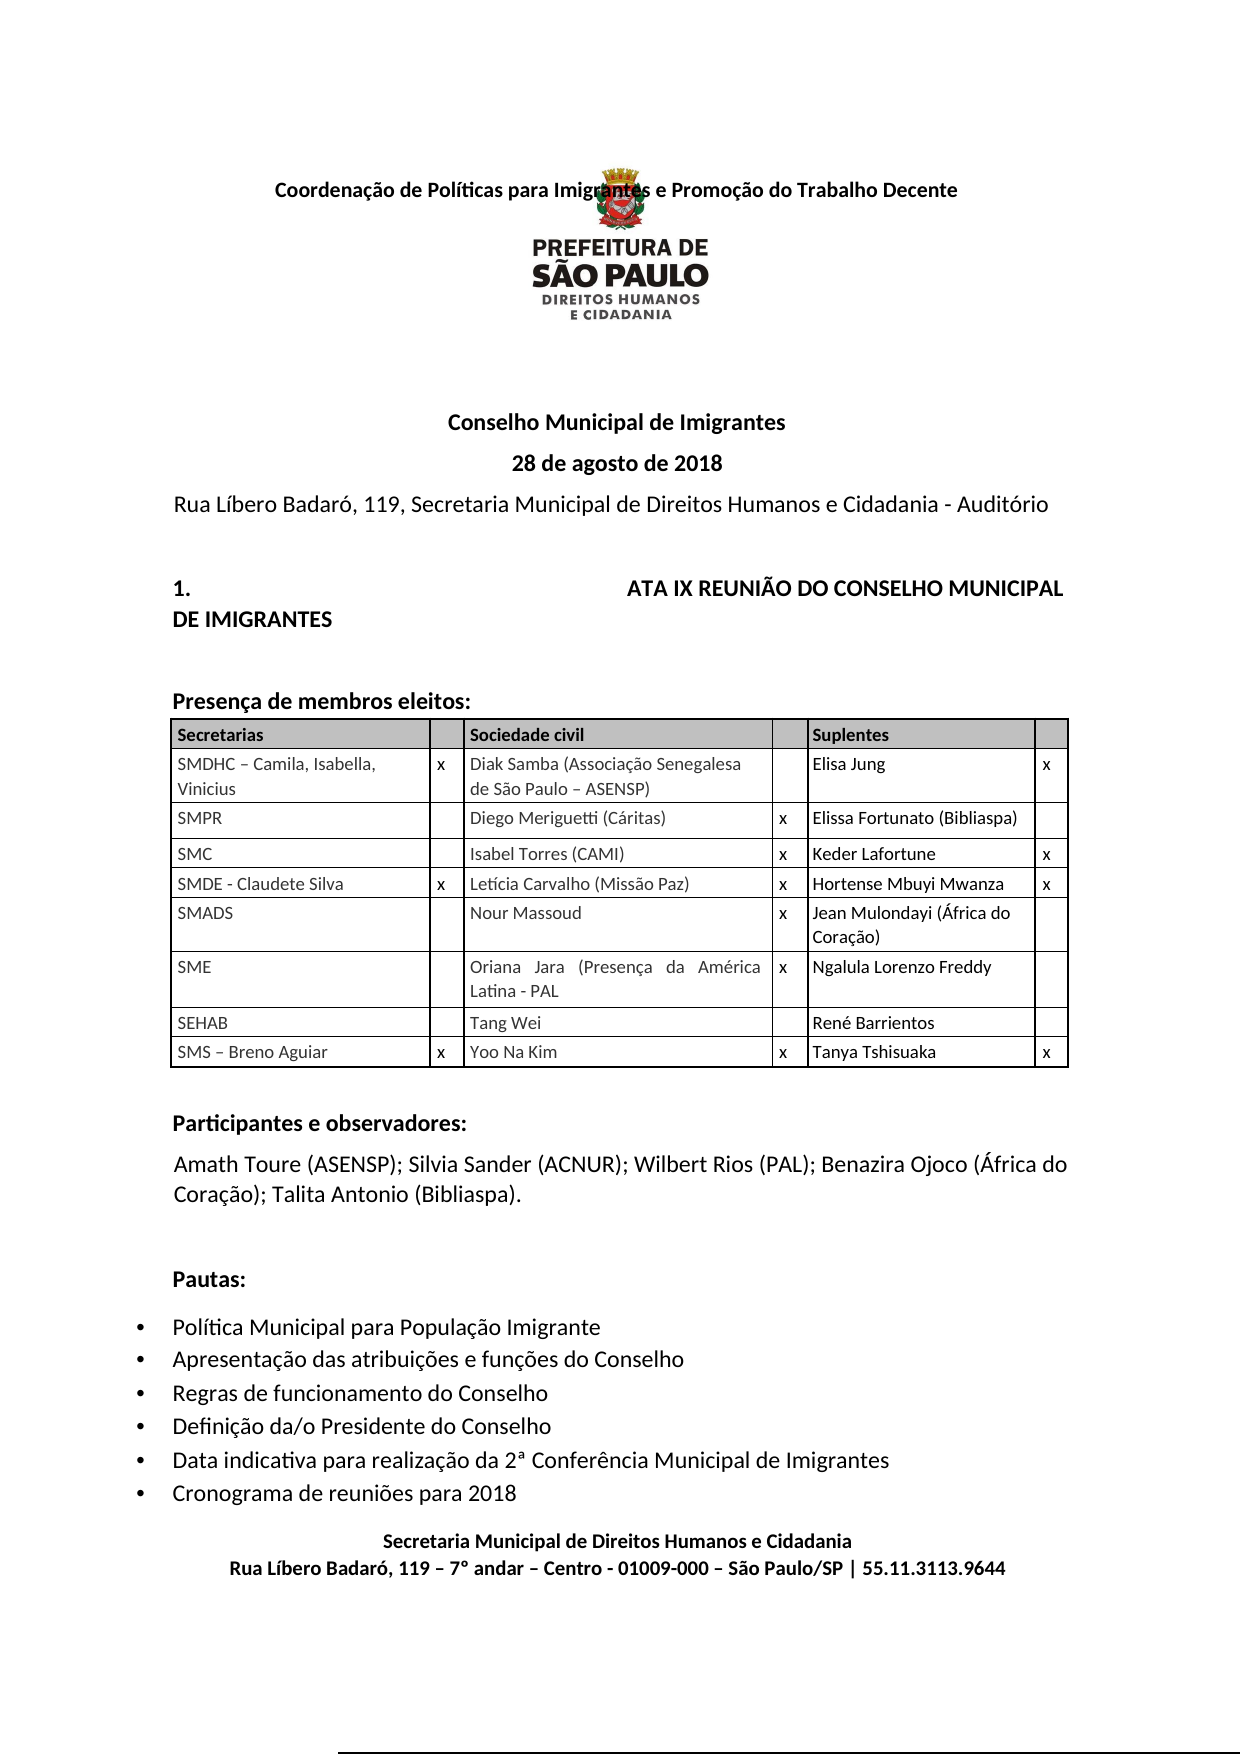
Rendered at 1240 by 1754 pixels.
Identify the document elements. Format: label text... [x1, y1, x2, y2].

table_header Sociedade civil [465, 720, 772, 748]
table_cell Keder Lafortune [809, 839, 1034, 867]
list Definição da/o Presidente do Conselho [136, 1411, 1069, 1440]
table_cell Letícia Carvalho (Missão Paz) [465, 868, 772, 897]
table_cell x [1036, 749, 1067, 802]
table_cell x [431, 1037, 463, 1066]
table_cell Diego Meriguetti (Cáritas) [465, 803, 772, 838]
table_cell [773, 1008, 807, 1036]
table_cell SMDHC – Camila, Isabella, Vinicius [172, 749, 429, 802]
table_cell SMPR [172, 803, 429, 838]
table_cell x [431, 749, 463, 802]
table_cell Isabel Torres (CAMI) [465, 839, 772, 867]
table_cell [1036, 952, 1067, 1007]
table_cell x [773, 803, 807, 838]
table_cell SMS – Breno Aguiar [172, 1037, 429, 1066]
table_cell [1036, 898, 1067, 951]
text Participantes e observadores: [172, 1108, 1069, 1137]
table_cell René Barrientos [809, 1008, 1034, 1036]
table_cell Jean Mulondayi (África do Coração) [809, 898, 1034, 951]
table_cell Oriana Jara (Presença da América Latina - PAL [465, 952, 772, 1007]
table_cell SMC [172, 839, 429, 867]
subtitle ATA IX REUNIÃO DO CONSELHO MUNICIPAL DE IMIGRANTES [172, 573, 1069, 634]
text Rua Líbero Badaró, 119, Secretaria Municipal de Direitos Humanos e Cidadania - Auditório [173, 489, 1069, 518]
table_cell Diak Samba (Associação Senegalesa de São Paulo – ASENSP) [465, 749, 772, 802]
table_header Secretarias [172, 720, 429, 748]
list Regras de funcionamento do Conselho [136, 1378, 1069, 1407]
table_cell x [431, 868, 463, 897]
table_header Suplentes [809, 720, 1034, 748]
list Cronograma de reuniões para 2018 [136, 1478, 1069, 1507]
table_cell [431, 898, 463, 951]
list Apresentação das atribuições e funções do Conselho [136, 1344, 1069, 1374]
table_cell x [773, 868, 807, 897]
table_cell [773, 749, 807, 802]
table_header [1036, 720, 1067, 748]
table_cell Ngalula Lorenzo Freddy [809, 952, 1034, 1007]
table_cell x [1036, 1037, 1067, 1066]
table_cell [1036, 803, 1067, 838]
table_cell Elisa Jung [809, 749, 1034, 802]
table_cell [431, 1008, 463, 1036]
table_cell x [1036, 868, 1067, 897]
text Presença de membros eleitos: [172, 686, 1069, 716]
table_cell Yoo Na Kim [465, 1037, 772, 1066]
table_cell [431, 803, 463, 838]
table_cell [431, 952, 463, 1007]
table_cell x [1036, 839, 1067, 867]
table_cell SEHAB [172, 1008, 429, 1036]
table_cell x [773, 839, 807, 867]
table_cell SMADS [172, 898, 429, 951]
table_cell Hortense Mbuyi Mwanza [809, 868, 1034, 897]
table_cell [431, 839, 463, 867]
text 28 de agosto de 2018 [172, 448, 1067, 477]
list Política Municipal para População Imigrante [136, 1312, 1069, 1341]
table_cell Nour Massoud [465, 898, 772, 951]
table_cell SMDE - Claudete Silva [172, 868, 429, 897]
table_cell x [773, 1037, 807, 1066]
table_cell Tanya Tshisuaka [809, 1037, 1034, 1066]
table_cell x [773, 898, 807, 951]
text Amath Toure (ASENSP); Silvia Sander (ACNUR); Wilbert Rios (PAL); Benazira Ojoco (África do Coração); Talita Antonio (Bibliaspa). [173, 1149, 1069, 1209]
table_header [773, 720, 807, 748]
table_cell Tang Wei [465, 1008, 772, 1036]
table_header [431, 720, 463, 748]
text Conselho Municipal de Imigrantes [172, 407, 1067, 437]
text Pautas: [172, 1264, 1069, 1293]
table_cell SME [172, 952, 429, 1007]
table_cell x [773, 952, 807, 1007]
table_cell Elissa Fortunato (Bibliaspa) [809, 803, 1034, 838]
list Data indicativa para realização da 2ª Conferência Municipal de Imigrantes [136, 1445, 1069, 1474]
table_cell [1036, 1008, 1067, 1036]
